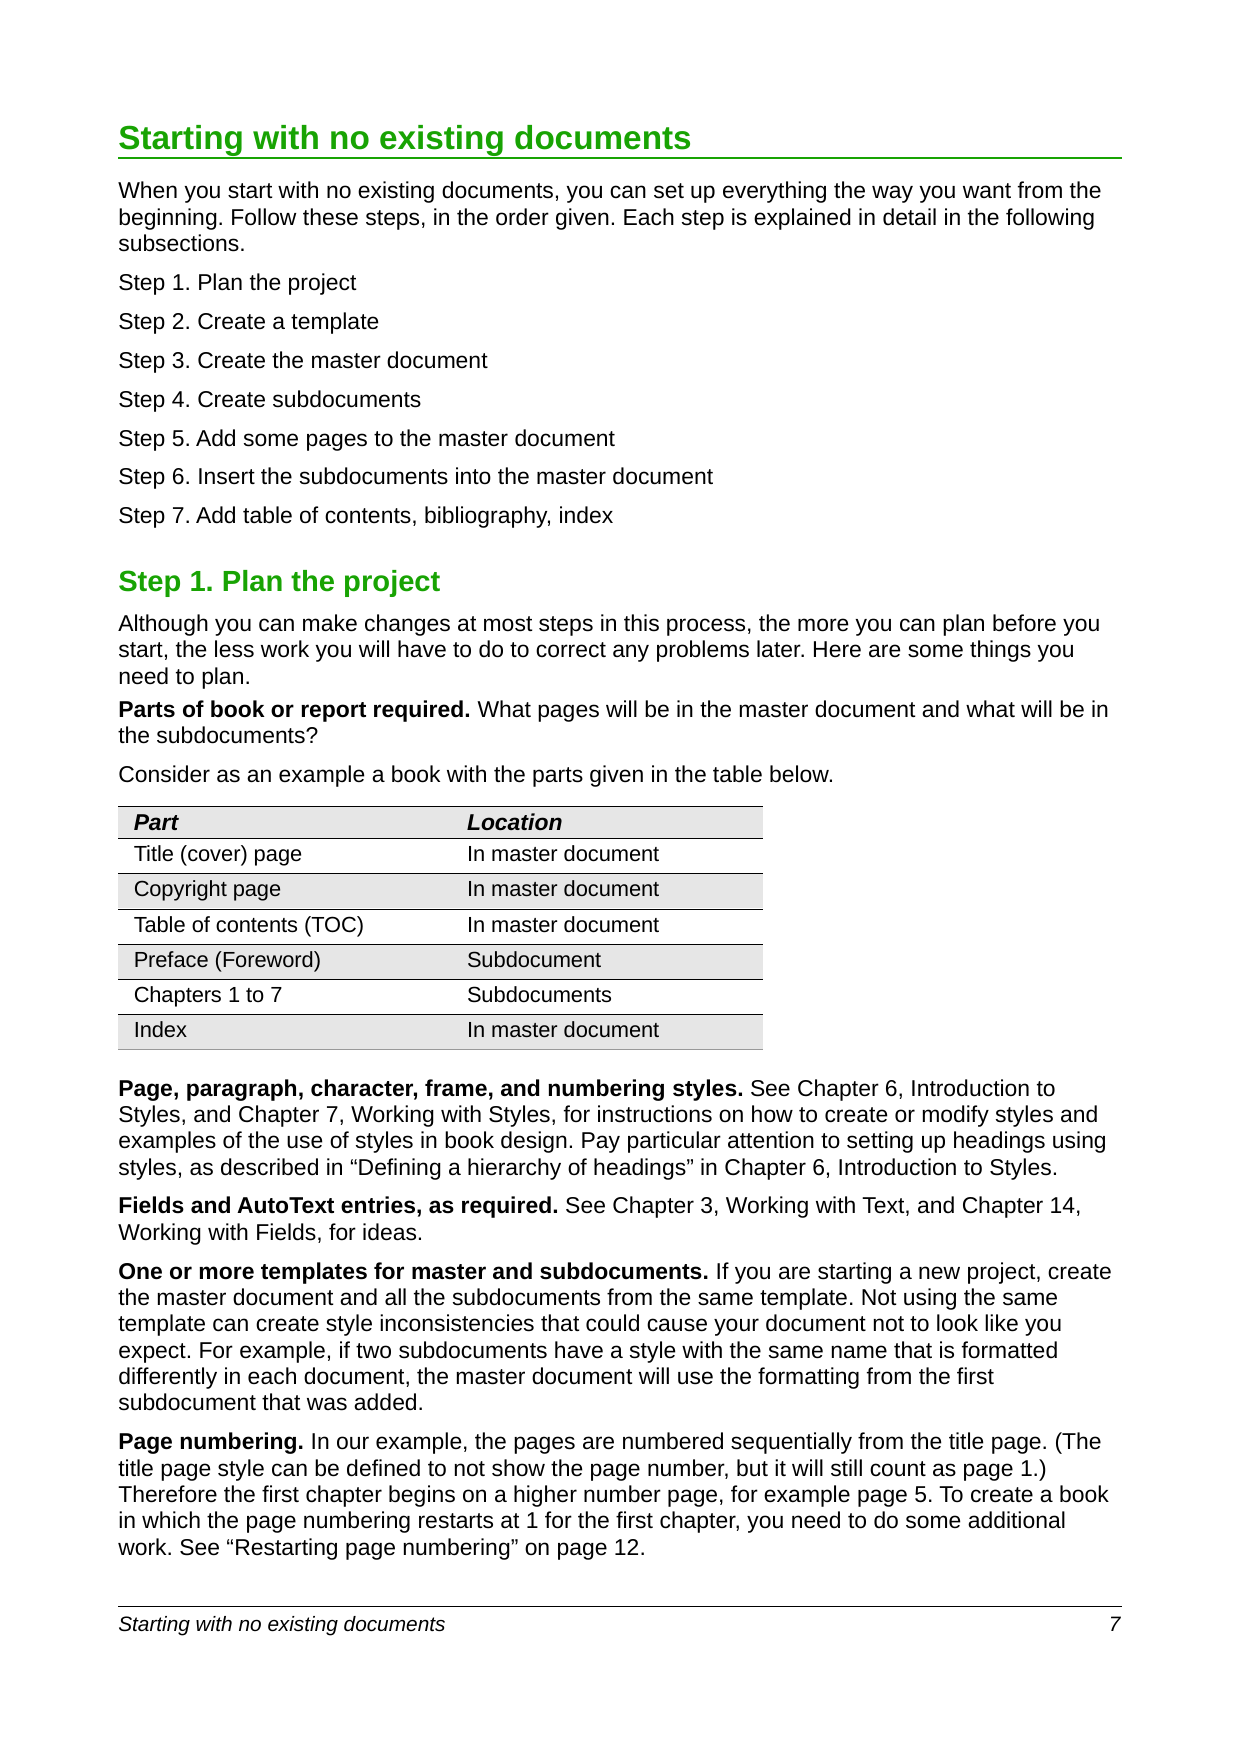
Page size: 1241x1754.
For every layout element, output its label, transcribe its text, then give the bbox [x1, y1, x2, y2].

text Page, paragraph, character, frame, and numbering styles. See Chapter 6, Introduction to Styles, and Chapter 7, Working with Styles, for instructions on how to create or modify styles and examples of the use of styles in book design. Pay particular attention to setting up headings using styles, as described in “Defining a hierarchy of headings” in Chapter 6, Introduction to Styles. [118, 1074, 1122, 1180]
table_header Location [451, 807, 763, 838]
table_cell In master document [451, 874, 763, 908]
text Step 4. Create subdocuments [118, 386, 1122, 412]
table_cell Subdocument [451, 945, 763, 979]
text Step 5. Add some pages to the master document [118, 424, 1122, 451]
text Step 6. Insert the subdocuments into the master document [118, 463, 1122, 490]
table_cell Copyright page [118, 874, 451, 908]
table_cell Title (cover) page [118, 839, 451, 873]
list Although you can make changes at most steps in this process, the more you can plan before you start, the less work you will have to do to correct any problems later. Here are some things you need to plan. [118, 610, 1122, 689]
text Fields and AutoText entries, as required. See Chapter 3, Working with Text, and Chapter 14, Working with Fields, for ideas. [118, 1192, 1122, 1245]
text Parts of book or report required. What pages will be in the master document and what will be in the subdocuments? [118, 696, 1122, 748]
text When you start with no existing documents, you can set up everything the way you want from the beginning. Follow these steps, in the order given. Each step is explained in detail in the following subsections. [118, 177, 1122, 257]
table_cell In master document [451, 839, 763, 873]
table_cell In master document [451, 910, 763, 944]
text Step 1. Plan the project [118, 269, 1122, 295]
subtitle Step 1. Plan the project [118, 564, 1122, 598]
text Page numbering. In our example, the pages are numbered sequentially from the title page. (The title page style can be defined to not show the page number, but it will still count as page 1.) Therefore the first chapter begins on a higher number page, for example page 5. To create a book in which the page numbering restarts at 1 for the first chapter, you need to do some additional work. See “Restarting page numbering” on page 12. [118, 1428, 1122, 1560]
text Step 2. Create a template [118, 308, 1122, 334]
table_header Part [118, 807, 451, 838]
table_cell Table of contents (TOC) [118, 910, 451, 944]
table_cell Index [118, 1015, 451, 1049]
subtitle Starting with no existing documents [118, 118, 1122, 157]
table_cell Preface (Foreword) [118, 945, 451, 979]
text Step 7. Add table of contents, bibliography, index [118, 502, 1122, 528]
table_cell Subdocuments [451, 980, 763, 1014]
text One or more templates for master and subdocuments. If you are starting a new project, create the master document and all the subdocuments from the same template. Not using the same template can create style inconsistencies that could cause your document not to look like you expect. For example, if two subdocuments have a style with the same name that is formatted differently in each document, the master document will use the formatting from the first subdocument that was added. [118, 1258, 1122, 1416]
text Step 3. Create the master document [118, 347, 1122, 373]
table_cell Chapters 1 to 7 [118, 980, 451, 1014]
table_cell In master document [451, 1015, 763, 1049]
text Consider as an example a book with the parts given in the table below. [118, 761, 1122, 787]
